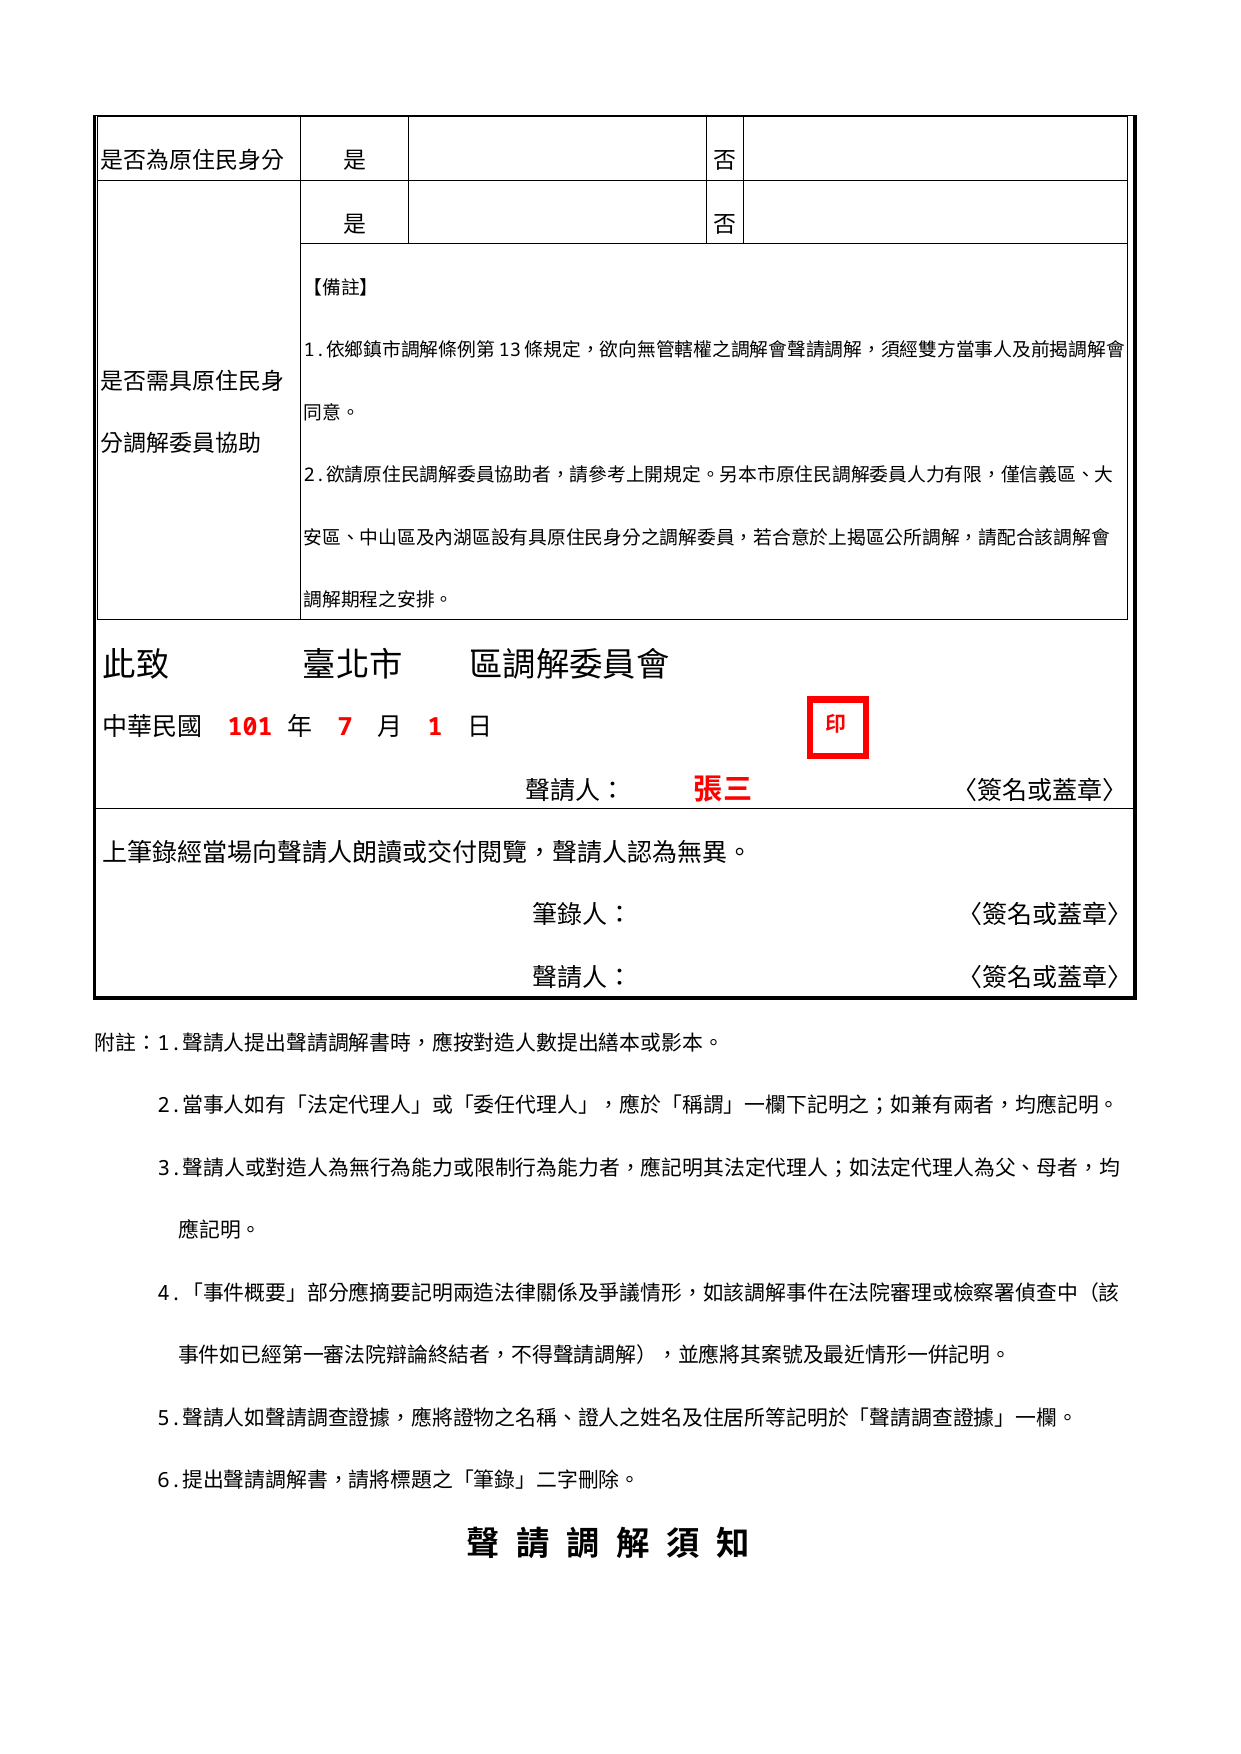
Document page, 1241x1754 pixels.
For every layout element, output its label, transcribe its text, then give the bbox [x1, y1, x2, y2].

table_header 否 [707, 117, 743, 180]
text 4.「事件概要」部分應摘要記明兩造法律關係及爭議情形，如該調解事件在法院審理或檢察署偵查中（該事件如已經第一審法院辯論終結者，不得聲請調解），並應將其案號及最近情形一倂記明。 [157, 1249, 1122, 1374]
text 6.提出聲請調解書，請將標題之「筆錄」二字刪除。 [94, 1437, 1122, 1499]
text 3.聲請人或對造人為無行為能力或限制行為能力者，應記明其法定代理人；如法定代理人為父、母者，均應記明。 [157, 1124, 1122, 1249]
table_header [409, 117, 706, 180]
table_header 是 [301, 117, 408, 180]
table_cell 是否需具原住民身分調解委員協助 [98, 181, 300, 619]
table_header [744, 117, 1127, 180]
table_cell [744, 181, 1127, 243]
table_cell 否 [707, 181, 743, 243]
text 聲 請 調 解 須 知 [94, 1499, 1122, 1562]
table_cell [409, 181, 706, 243]
table_cell 是 [301, 181, 408, 243]
table_header 是否為原住民身分 [98, 117, 300, 180]
table_cell 上筆錄經當場向聲請人朗讀或交付閱覽，聲請人認為無異。 筆錄人： 〈簽名或蓋章〉 聲請人： 〈簽名或蓋章〉 [96, 809, 1133, 996]
table_cell 【備註】 1.依鄉鎮市調解條例第13條規定，欲向無管轄權之調解會聲請調解，須經雙方當事人及前揭調解會同意。 2.欲請原住民調解委員協助者，請參考上開規定。另本市原住民調解委員人力有限，僅信義區、大安區、中山區及內湖區設有具原住民身分之調解委員，若合意於上揭區公所調解，請配合該調解會調解期程之安排。 [301, 244, 1127, 619]
text 5.聲請人如聲請調查證據，應將證物之名稱、證人之姓名及住居所等記明於「聲請調查證據」一欄。 [94, 1374, 1122, 1437]
text 附註：1.聲請人提出聲請調解書時，應按對造人數提出繕本或影本。 [94, 1000, 1122, 1062]
text 2.當事人如有「法定代理人」或「委任代理人」，應於「稱謂」一欄下記明之；如兼有兩者，均應記明。 [94, 1062, 1122, 1124]
table_cell 此致 臺北市 區調解委員會 中華民國 101 年 7 月 1 日 聲請人： 張三 〈簽名或蓋章〉 [96, 116, 1133, 808]
